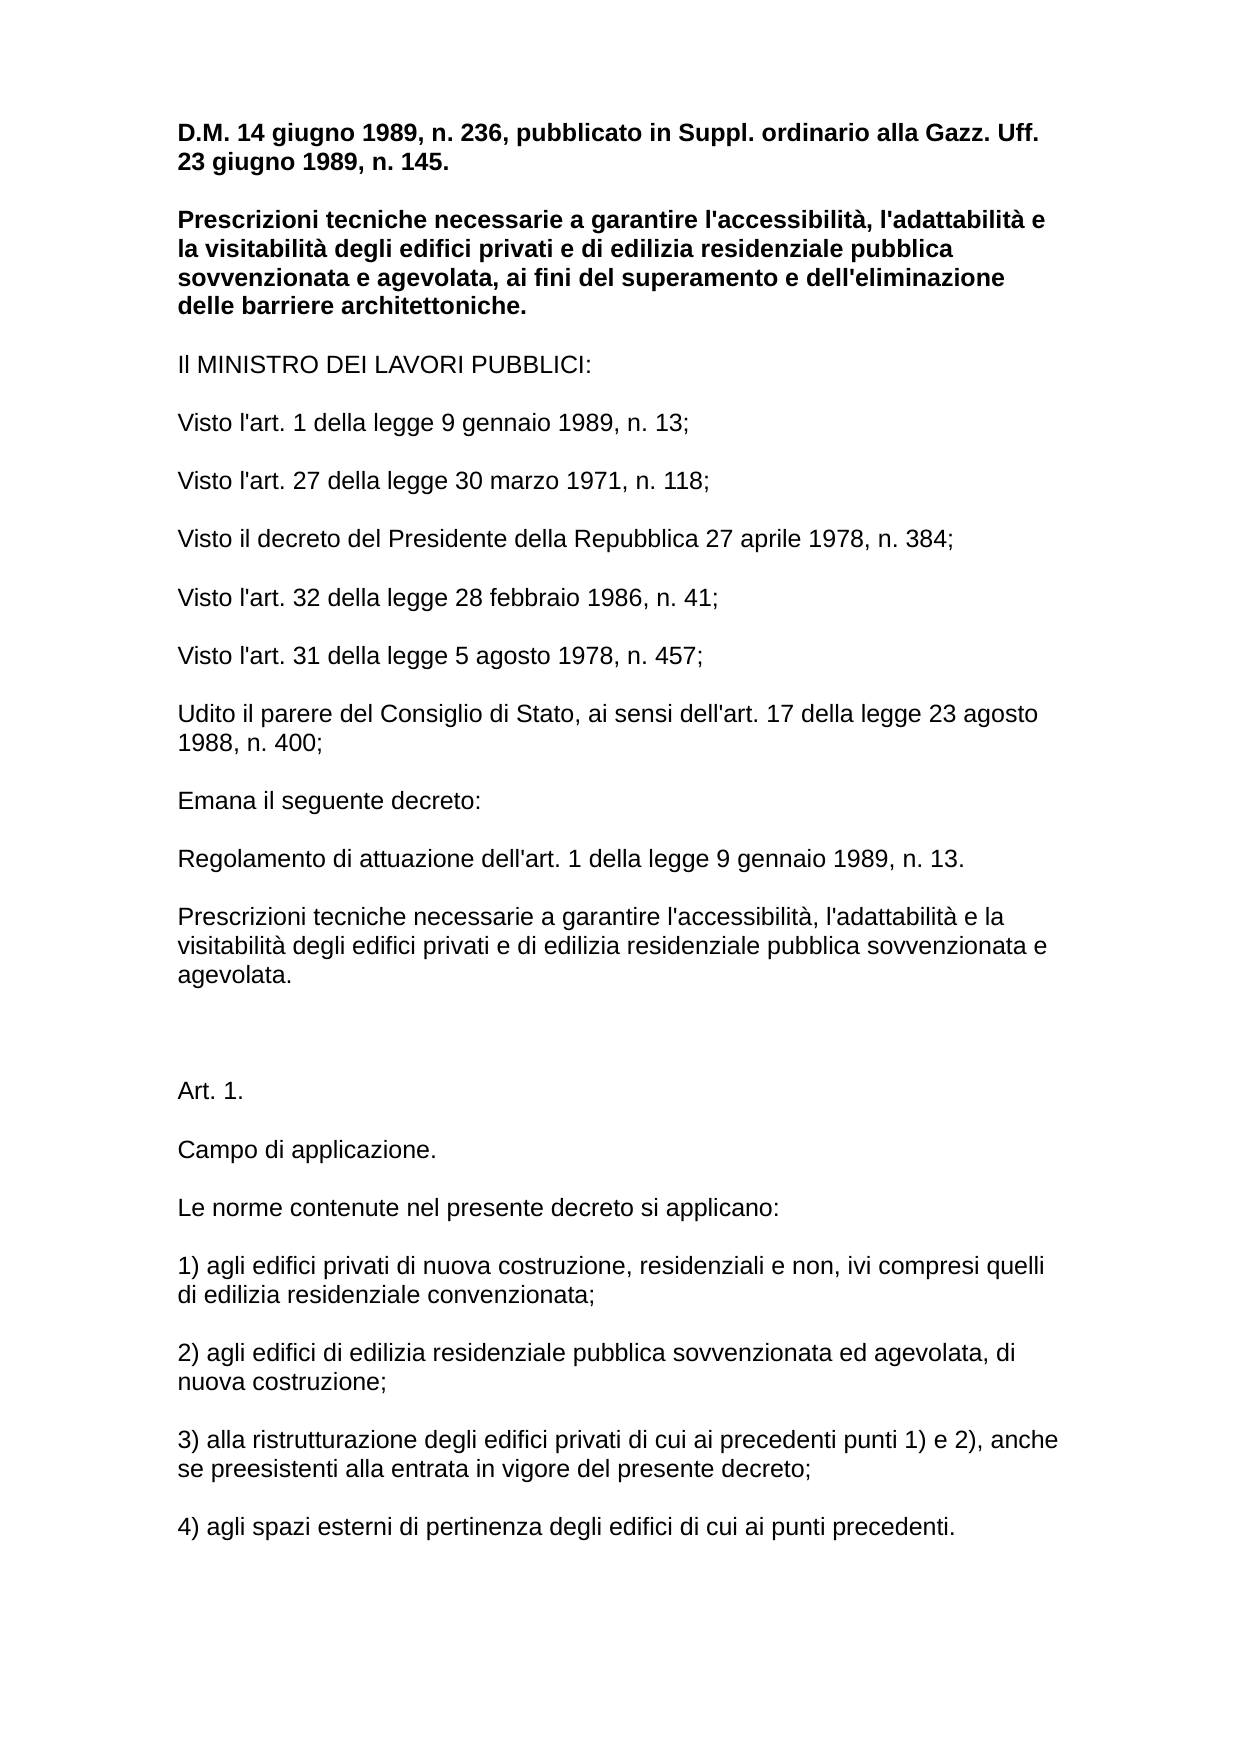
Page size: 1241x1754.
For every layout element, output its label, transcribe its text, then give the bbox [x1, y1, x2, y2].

text Prescrizioni tecniche necessarie a garantire l'accessibilità, l'adattabilità e la visitabilità degli edifici privati e di edilizia residenziale pubblica sovvenzionata e agevolata. [177, 902, 1063, 989]
text Regolamento di attuazione dell'art. 1 della legge 9 gennaio 1989, n. 13. [177, 844, 1063, 873]
text Visto l'art. 1 della legge 9 gennaio 1989, n. 13; [177, 408, 1063, 437]
text Visto l'art. 32 della legge 28 febbraio 1986, n. 41; [177, 582, 1063, 611]
text D.M. 14 giugno 1989, n. 236, pubblicato in Suppl. ordinario alla Gazz. Uff. 23 giugno 1989, n. 145. [177, 118, 1063, 176]
text Prescrizioni tecniche necessarie a garantire l'accessibilità, l'adattabilità e la visitabilità degli edifici privati e di edilizia residenziale pubblica sovvenzionata e agevolata, ai fini del superamento e dell'eliminazione delle barriere architettoniche. [177, 205, 1063, 320]
text Visto l'art. 27 della legge 30 marzo 1971, n. 118; [177, 466, 1063, 495]
text 2) agli edifici di edilizia residenziale pubblica sovvenzionata ed agevolata, di nuova costruzione; [177, 1338, 1063, 1396]
text 3) alla ristrutturazione degli edifici privati di cui ai precedenti punti 1) e 2), anche se preesistenti alla entrata in vigore del presente decreto; [177, 1425, 1063, 1482]
text Il MINISTRO DEI LAVORI PUBBLICI: [177, 349, 1063, 378]
text 1) agli edifici privati di nuova costruzione, residenziali e non, ivi compresi quelli di edilizia residenziale convenzionata; [177, 1251, 1063, 1308]
text Emana il seguente decreto: [177, 786, 1063, 815]
text Art. 1. [177, 1076, 1063, 1105]
text Campo di applicazione. [177, 1134, 1063, 1163]
text Visto il decreto del Presidente della Repubblica 27 aprile 1978, n. 384; [177, 524, 1063, 553]
text Le norme contenute nel presente decreto si applicano: [177, 1193, 1063, 1222]
text 4) agli spazi esterni di pertinenza degli edifici di cui ai punti precedenti. [177, 1512, 1063, 1541]
text Visto l'art. 31 della legge 5 agosto 1978, n. 457; [177, 641, 1063, 669]
text Udito il parere del Consiglio di Stato, ai sensi dell'art. 17 della legge 23 agosto 1988, n. 400; [177, 699, 1063, 756]
